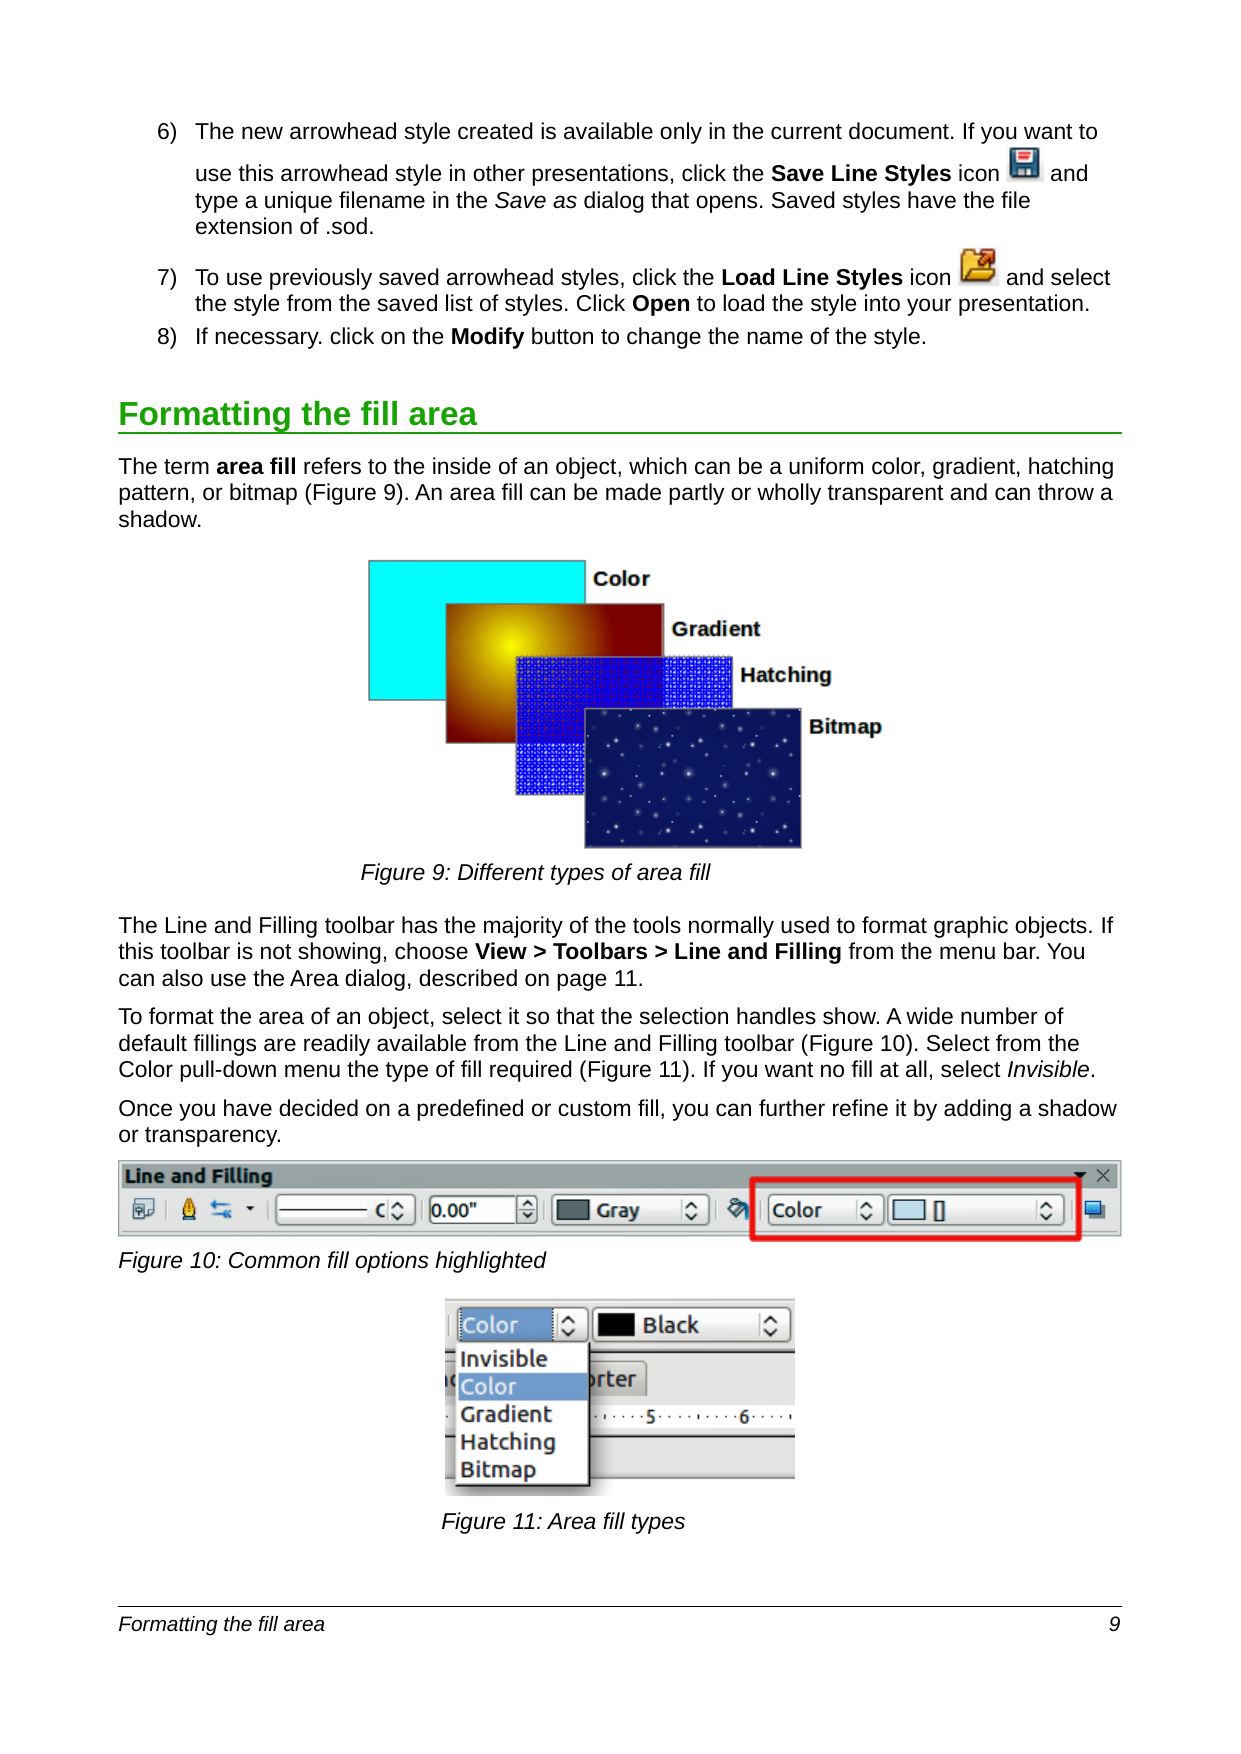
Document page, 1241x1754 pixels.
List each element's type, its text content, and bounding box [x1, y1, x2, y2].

text Once you have decided on a predefined or custom fill, you can further refine it by adding a shadow or transparency. [118, 1095, 1122, 1148]
picture [360, 557, 892, 853]
text The term area fill refers to the inside of an object, which can be a uniform color, gradient, hatching pattern, or bitmap (Figure 9). An area fill can be made partly or wholly transparent and can throw a shadow. [118, 453, 1122, 532]
picture [118, 1160, 1123, 1242]
list If necessary. click on the Modify button to change the name of the style. [177, 323, 1122, 349]
text Figure 9: Different types of area fill [360, 859, 892, 885]
text Figure 11: Area fill types [441, 1508, 799, 1535]
list The new arrowhead style created is available only in the current document. If you want to use this arrowhead style in other presentations, click the Save Line Styles icon and type a unique filename in the Save as dialog that opens. Saved styles have the file extension of .sod. [177, 118, 1122, 239]
text To format the area of an object, select it so that the selection handles show. A wide number of default fillings are readily available from the Line and Filling toolbar (Figure 10). Select from the Color pull-down menu the type of fill required (Figure 11). If you want no fill at all, select Invisible. [118, 1003, 1122, 1082]
picture [957, 245, 1000, 286]
picture [445, 1298, 795, 1496]
text The Line and Filling toolbar has the majority of the tools normally used to format graphic objects. If this toolbar is not showing, choose View > Toolbars > Line and Filling from the menu bar. You can also use the Area dialog, described on page 11. [118, 912, 1122, 991]
list To use previously saved arrowhead styles, click the Load Line Styles icon and select the style from the saved list of styles. Click Open to load the style into your presentation. [177, 246, 1122, 317]
picture [1006, 144, 1044, 182]
text Figure 10: Common fill options highlighted [118, 1247, 1122, 1274]
subtitle Formatting the fill area [118, 393, 1122, 432]
